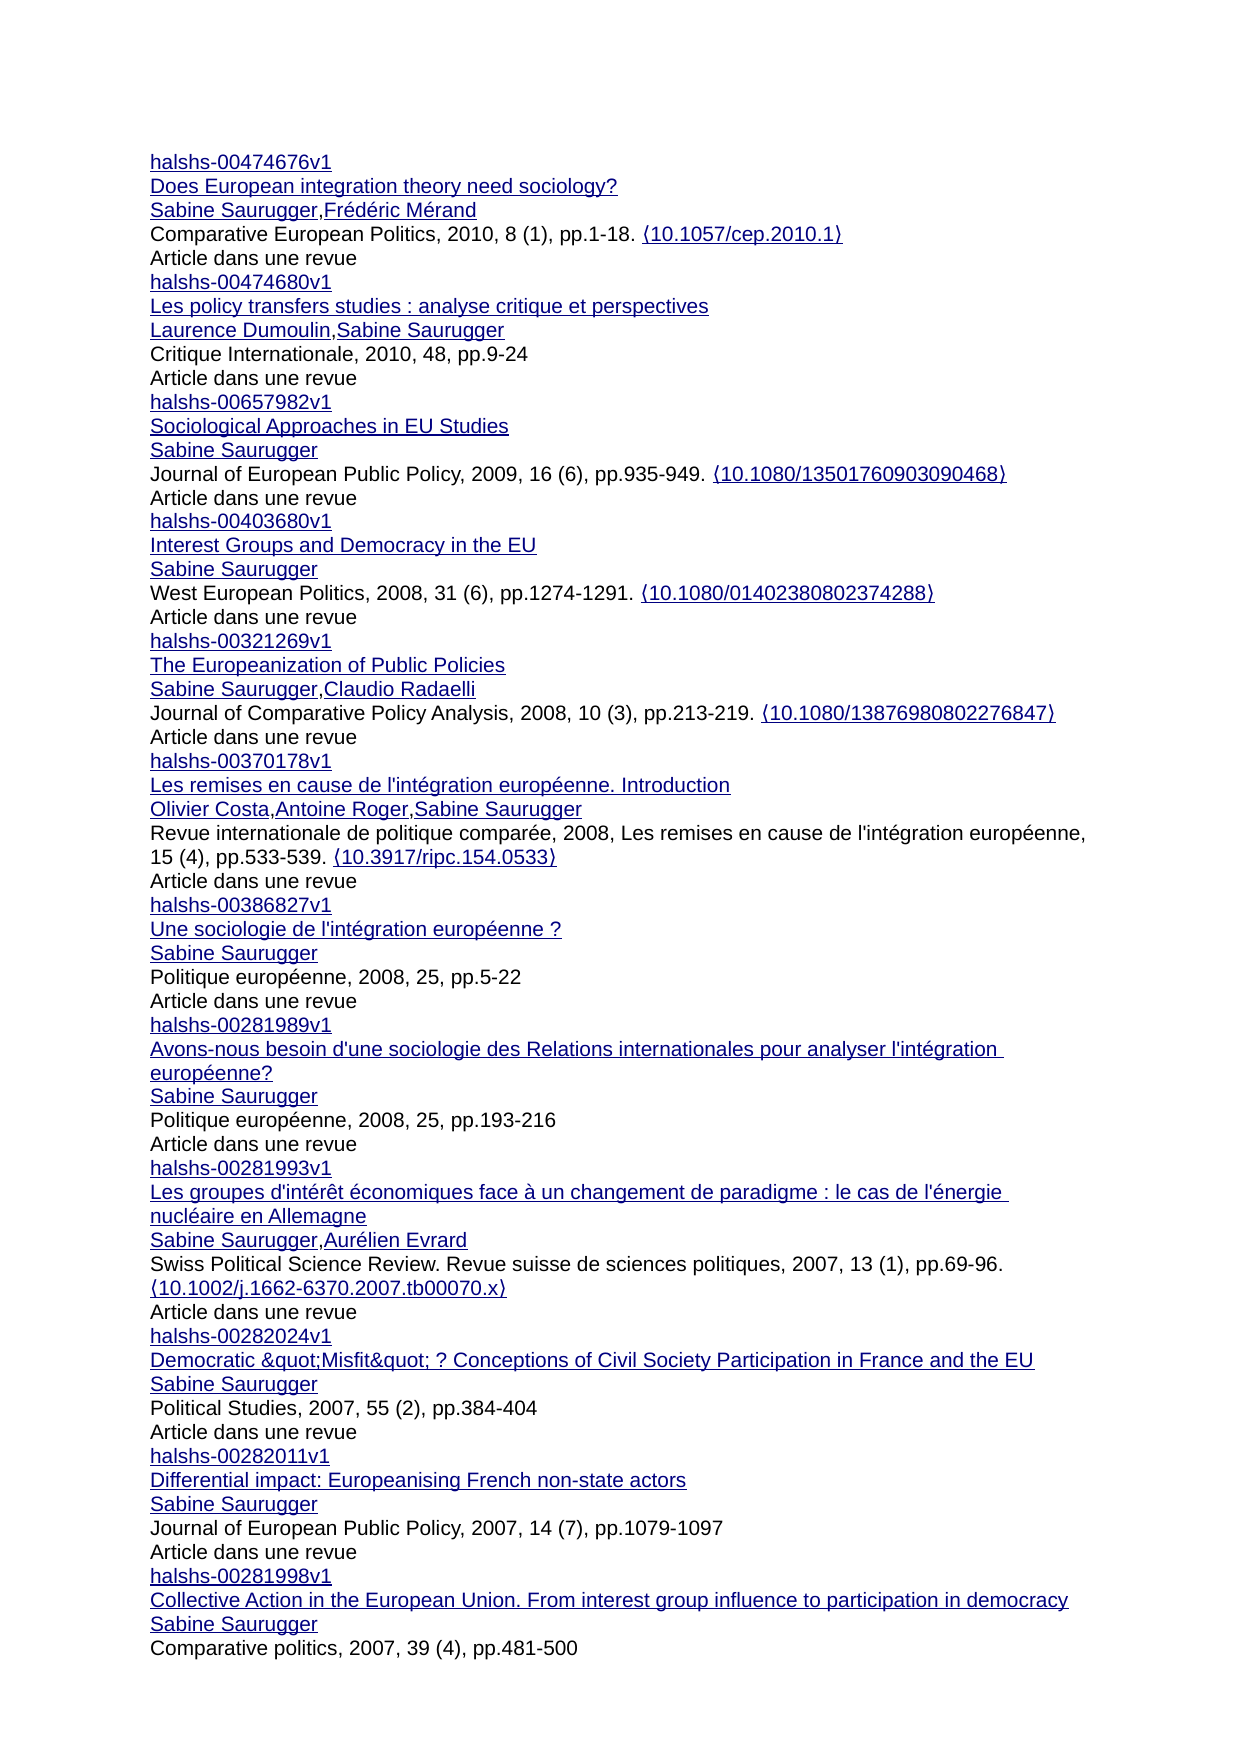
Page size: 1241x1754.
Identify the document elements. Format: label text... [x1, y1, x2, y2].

table_cell halshs-00474676v1 [150, 150, 1090, 174]
table_cell Collective Action in the European Union. From interest group influence to participation in democracy Sabine Saurugger Comparative politics, 2007, 39 (4), pp.481-500 [150, 1588, 1090, 1659]
table_cell Sociological Approaches in EU Studies Sabine Saurugger Journal of European Public Policy, 2009, 16 (6), pp.935-949. ⟨10.1080/13501760903090468⟩ Article dans une revue halshs-00403680v1 [150, 414, 1090, 533]
table_cell Une sociologie de l'intégration européenne ? Sabine Saurugger Politique européenne, 2008, 25, pp.5-22 Article dans une revue halshs-00281989v1 [150, 917, 1090, 1036]
table_cell Differential impact: Europeanising French non-state actors Sabine Saurugger Journal of European Public Policy, 2007, 14 (7), pp.1079-1097 Article dans une revue halshs-00281998v1 [150, 1468, 1090, 1587]
table_cell The Europeanization of Public Policies Sabine Saurugger,Claudio Radaelli Journal of Comparative Policy Analysis, 2008, 10 (3), pp.213-219. ⟨10.1080/13876980802276847⟩ Article dans une revue halshs-00370178v1 [150, 653, 1090, 773]
table_cell Les remises en cause de l'intégration européenne. Introduction Olivier Costa,Antoine Roger,Sabine Saurugger Revue internationale de politique comparée, 2008, Les remises en cause de l'intégration européenne, 15 (4), pp.533-539. ⟨10.3917/ripc.154.0533⟩ Article dans une revue halshs-00386827v1 [150, 773, 1090, 917]
table_cell Interest Groups and Democracy in the EU Sabine Saurugger West European Politics, 2008, 31 (6), pp.1274-1291. ⟨10.1080/01402380802374288⟩ Article dans une revue halshs-00321269v1 [150, 533, 1090, 653]
table_cell Avons-nous besoin d'une sociologie des Relations internationales pour analyser l'intégration européenne? Sabine Saurugger Politique européenne, 2008, 25, pp.193-216 Article dans une revue halshs-00281993v1 [150, 1036, 1090, 1180]
table_cell Does European integration theory need sociology? Sabine Saurugger,Frédéric Mérand Comparative European Politics, 2010, 8 (1), pp.1-18. ⟨10.1057/cep.2010.1⟩ Article dans une revue halshs-00474680v1 [150, 174, 1090, 294]
table_cell Les groupes d'intérêt économiques face à un changement de paradigme : le cas de l'énergie nucléaire en Allemagne Sabine Saurugger,Aurélien Evrard Swiss Political Science Review. Revue suisse de sciences politiques, 2007, 13 (1), pp.69-96. ⟨10.1002/j.1662-6370.2007.tb00070.x⟩ Article dans une revue halshs-00282024v1 [150, 1180, 1090, 1348]
table_cell Les policy transfers studies : analyse critique et perspectives Laurence Dumoulin,Sabine Saurugger Critique Internationale, 2010, 48, pp.9-24 Article dans une revue halshs-00657982v1 [150, 294, 1090, 413]
table_cell Democratic &quot;Misfit&quot; ? Conceptions of Civil Society Participation in France and the EU Sabine Saurugger Political Studies, 2007, 55 (2), pp.384-404 Article dans une revue halshs-00282011v1 [150, 1348, 1090, 1468]
